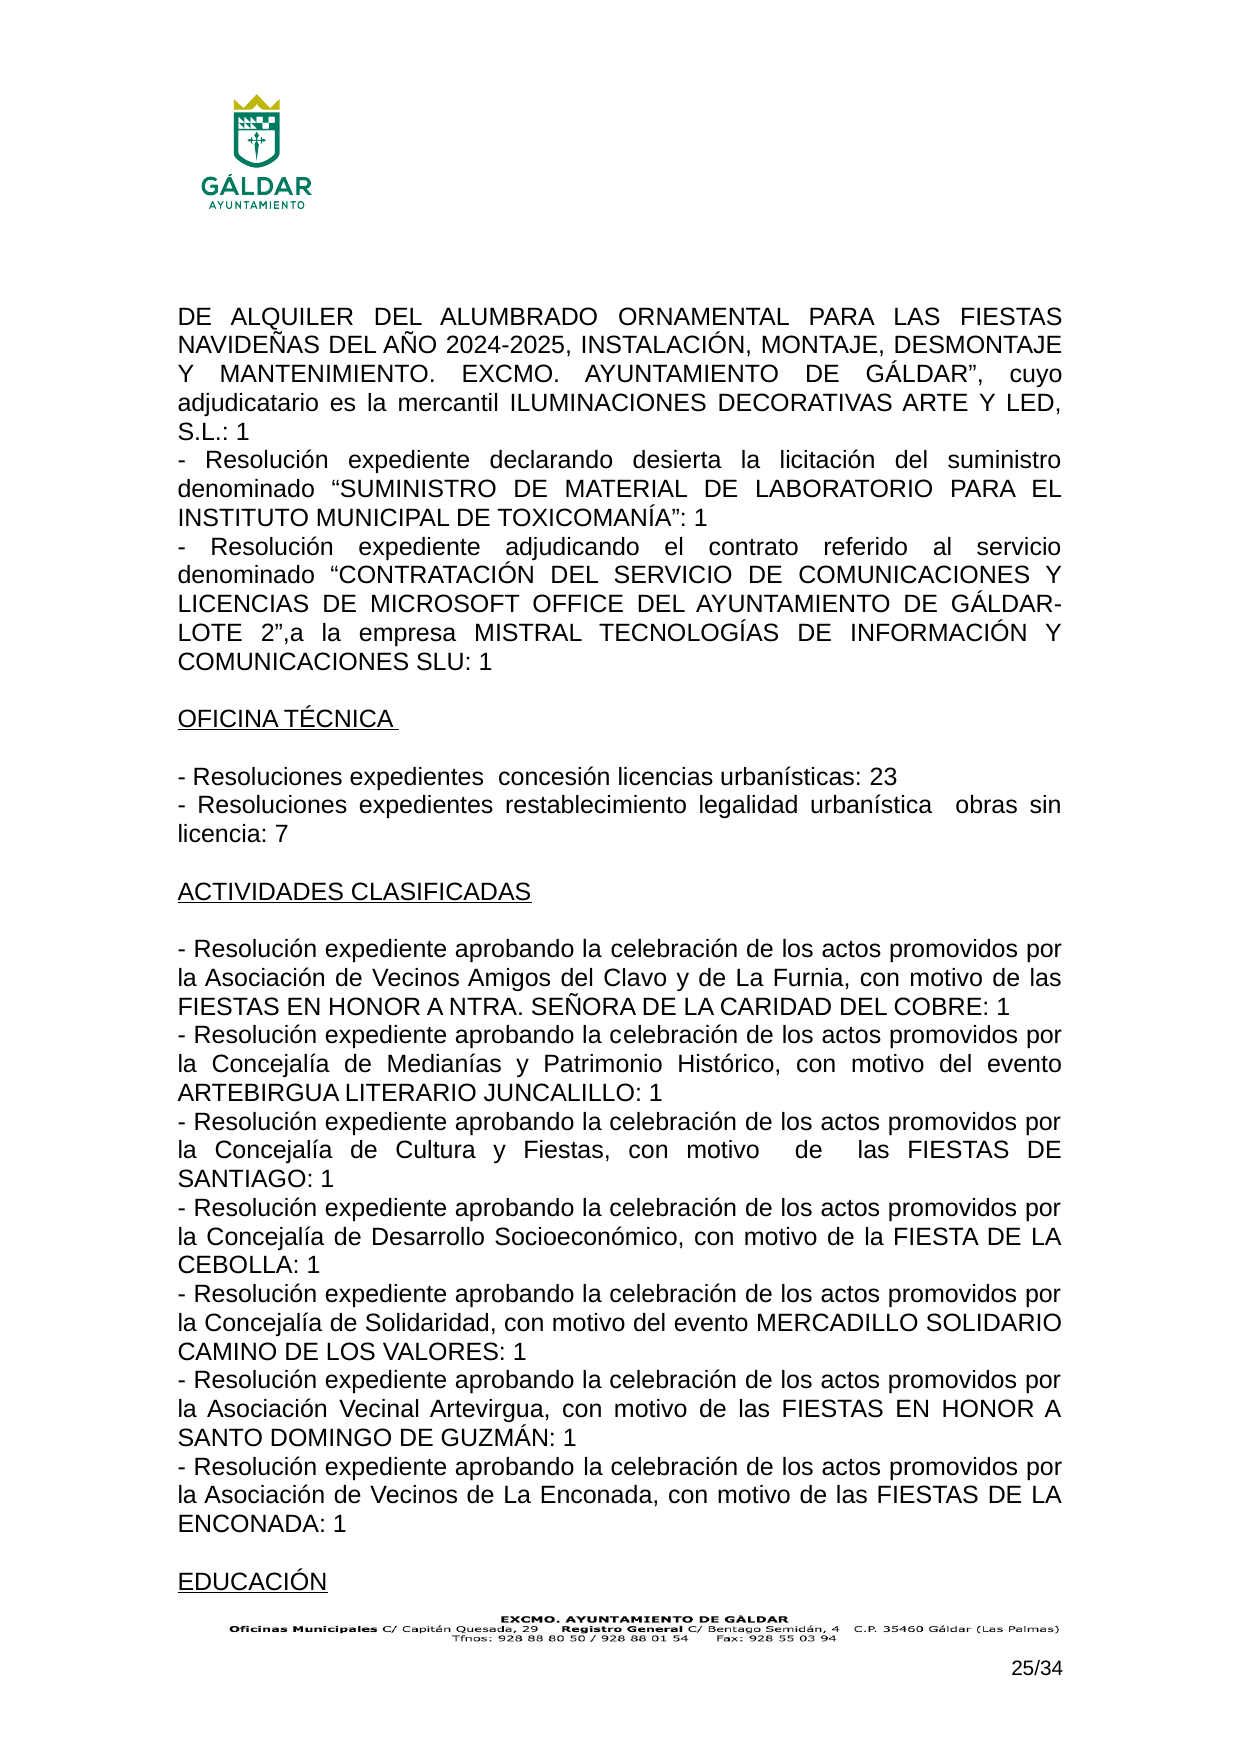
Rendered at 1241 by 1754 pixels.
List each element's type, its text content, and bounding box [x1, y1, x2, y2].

text OFICINA TÉCNICA [177, 704, 1063, 733]
text - Resoluciones expedientes restablecimiento legalidad urbanística obras sin licencia: 7 [177, 790, 1063, 848]
text - Resolución expediente aprobando la celebración de los actos promovidos por la Concejalía de Medianías y Patrimonio Histórico, con motivo del evento ARTEBIRGUA LITERARIO JUNCALILLO: 1 [177, 1020, 1063, 1107]
text - Resolución expediente aprobando la celebración de los actos promovidos por la Concejalía de Solidaridad, con motivo del evento MERCADILLO SOLIDARIO CAMINO DE LOS VALORES: 1 [177, 1279, 1063, 1365]
text DE ALQUILER DEL ALUMBRADO ORNAMENTAL PARA LAS FIESTAS NAVIDEÑAS DEL AÑO 2024-2025, INSTALACIÓN, MONTAJE, DESMONTAJE Y MANTENIMIENTO. EXCMO. AYUNTAMIENTO DE GÁLDAR”, cuyo adjudicatario es la mercantil ILUMINACIONES DECORATIVAS ARTE Y LED, S.L.: 1 [177, 302, 1063, 445]
text - Resolución expediente adjudicando el contrato referido al servicio denominado “CONTRATACIÓN DEL SERVICIO DE COMUNICACIONES Y LICENCIAS DE MICROSOFT OFFICE DEL AYUNTAMIENTO DE GÁLDAR-LOTE 2”,a la empresa MISTRAL TECNOLOGÍAS DE INFORMACIÓN Y COMUNICACIONES SLU: 1 [177, 532, 1063, 675]
picture [183, 73, 329, 229]
text ACTIVIDADES CLASIFICADAS [177, 877, 1063, 905]
text - Resolución expediente declarando desierta la licitación del suministro denominado “SUMINISTRO DE MATERIAL DE LABORATORIO PARA EL INSTITUTO MUNICIPAL DE TOXICOMANÍA”: 1 [177, 445, 1063, 532]
text - Resolución expediente aprobando la celebración de los actos promovidos por la Asociación Vecinal Artevirgua, con motivo de las FIESTAS EN HONOR A SANTO DOMINGO DE GUZMÁN: 1 [177, 1365, 1063, 1452]
text - Resolución expediente aprobando la celebración de los actos promovidos por la Concejalía de Cultura y Fiestas, con motivo de las FIESTAS DE SANTIAGO: 1 [177, 1107, 1063, 1193]
text EDUCACIÓN [177, 1567, 1063, 1595]
text - Resolución expediente aprobando la celebración de los actos promovidos por la Asociación de Vecinos de La Enconada, con motivo de las FIESTAS DE LA ENCONADA: 1 [177, 1452, 1063, 1538]
text - Resoluciones expedientes concesión licencias urbanísticas: 23 [177, 762, 1063, 790]
picture [229, 1615, 1071, 1642]
text - Resolución expediente aprobando la celebración de los actos promovidos por la Asociación de Vecinos Amigos del Clavo y de La Furnia, con motivo de las FIESTAS EN HONOR A NTRA. SEÑORA DE LA CARIDAD DEL COBRE: 1 [177, 934, 1063, 1020]
text - Resolución expediente aprobando la celebración de los actos promovidos por la Concejalía de Desarrollo Socioeconómico, con motivo de la FIESTA DE LA CEBOLLA: 1 [177, 1193, 1063, 1279]
